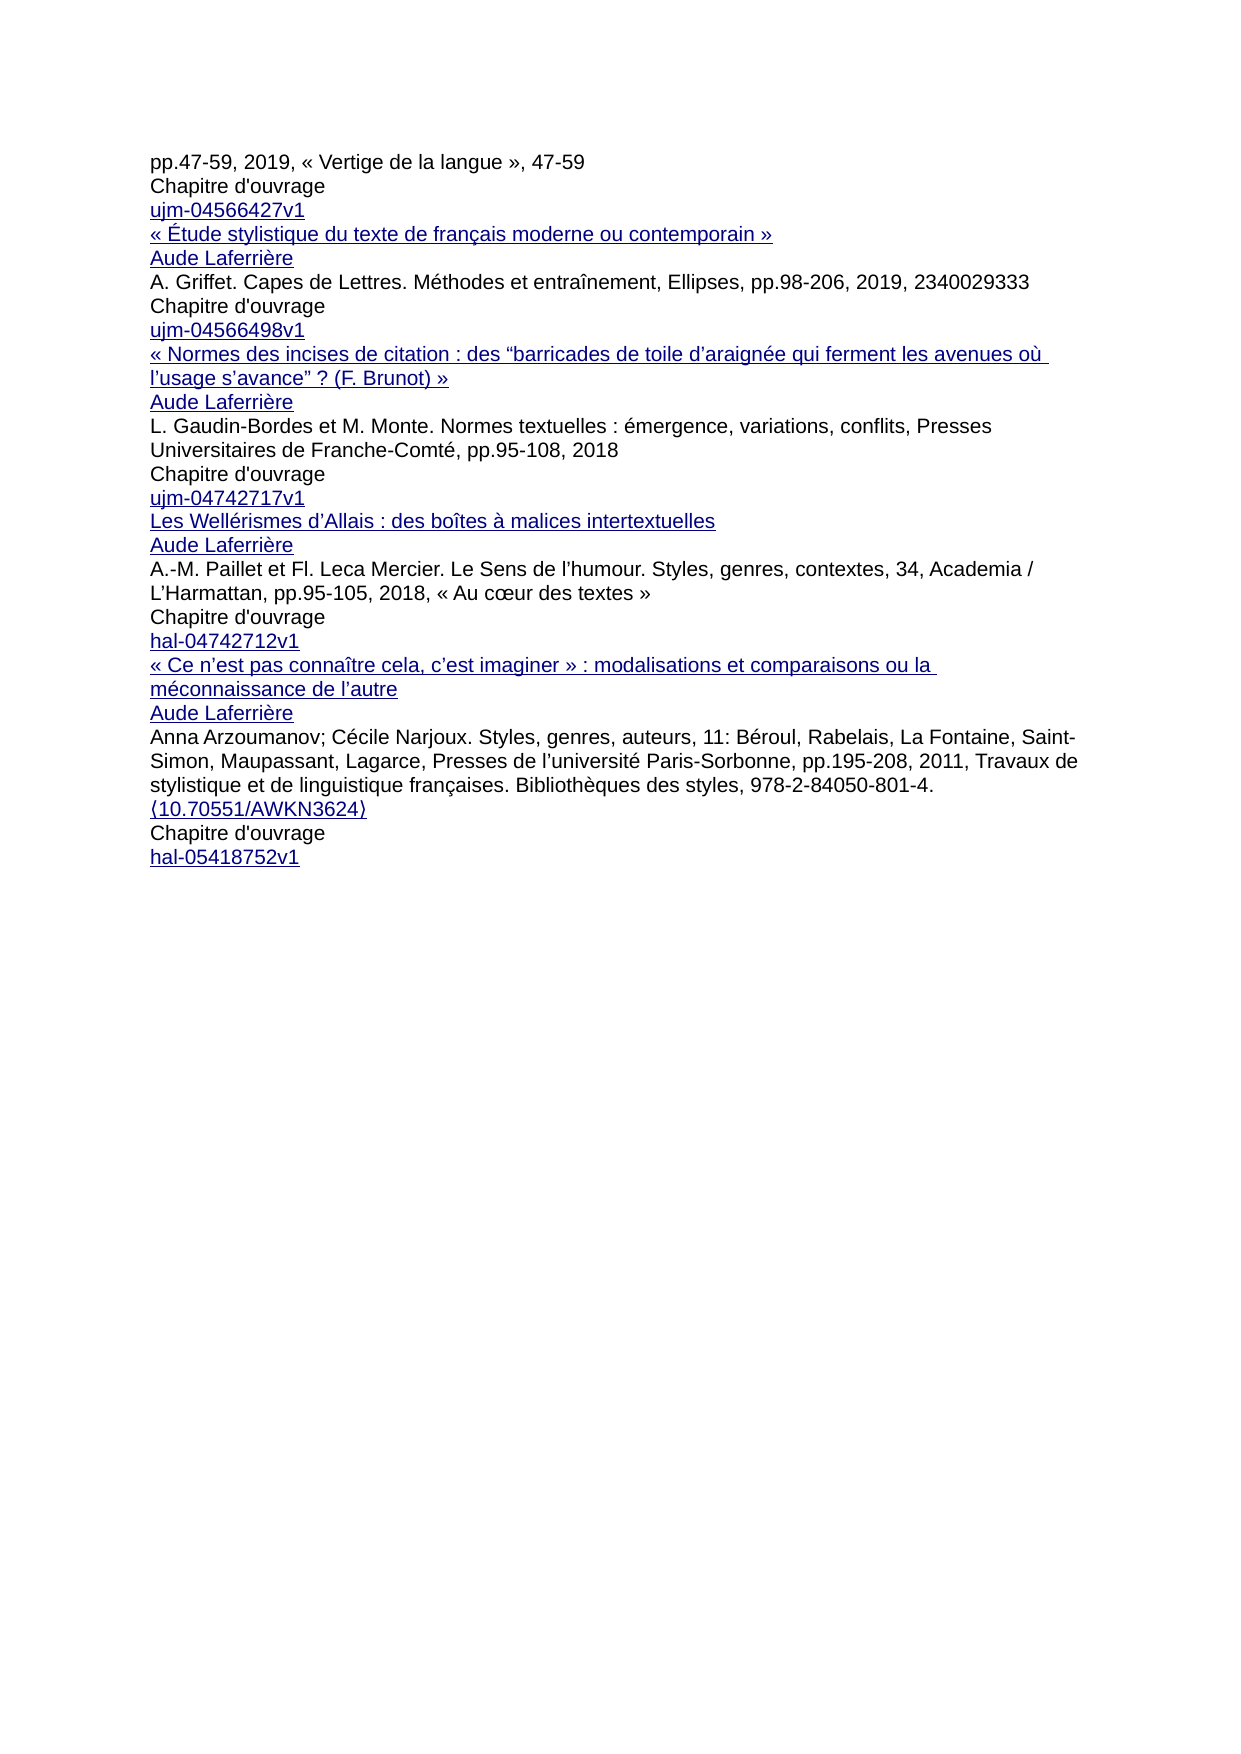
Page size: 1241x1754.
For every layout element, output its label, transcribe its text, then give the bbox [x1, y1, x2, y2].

table_cell pp.47-59, 2019, « Vertige de la langue », 47-59 Chapitre d'ouvrage ujm-04566427v1 [150, 150, 1090, 222]
table_cell Les Wellérismes d’Allais : des boîtes à malices intertextuelles Aude Laferrière A.-M. Paillet et Fl. Leca Mercier. Le Sens de l’humour. Styles, genres, contextes, 34, Academia / L’Harmattan, pp.95-105, 2018, « Au cœur des textes » Chapitre d'ouvrage hal-04742712v1 [150, 509, 1090, 653]
table_cell « Normes des incises de citation : des “barricades de toile d’araignée qui ferment les avenues où l’usage s’avance” ? (F. Brunot) » Aude Laferrière L. Gaudin-Bordes et M. Monte. Normes textuelles : émergence, variations, conflits, Presses Universitaires de Franche-Comté, pp.95-108, 2018 Chapitre d'ouvrage ujm-04742717v1 [150, 342, 1090, 509]
table_cell « Étude stylistique du texte de français moderne ou contemporain » Aude Laferrière A. Griffet. Capes de Lettres. Méthodes et entraînement, Ellipses, pp.98-206, 2019, 2340029333 Chapitre d'ouvrage ujm-04566498v1 [150, 222, 1090, 342]
table_cell « Ce n’est pas connaître cela, c’est imaginer » : modalisations et comparaisons ou la méconnaissance de l’autre Aude Laferrière Anna Arzoumanov; Cécile Narjoux. Styles, genres, auteurs, 11: Béroul, Rabelais, La Fontaine, Saint-Simon, Maupassant, Lagarce, Presses de l’université Paris-Sorbonne, pp.195-208, 2011, Travaux de stylistique et de linguistique françaises. Bibliothèques des styles, 978-2-84050-801-4. ⟨10.70551/AWKN3624⟩ Chapitre d'ouvrage hal-05418752v1 [150, 653, 1090, 869]
